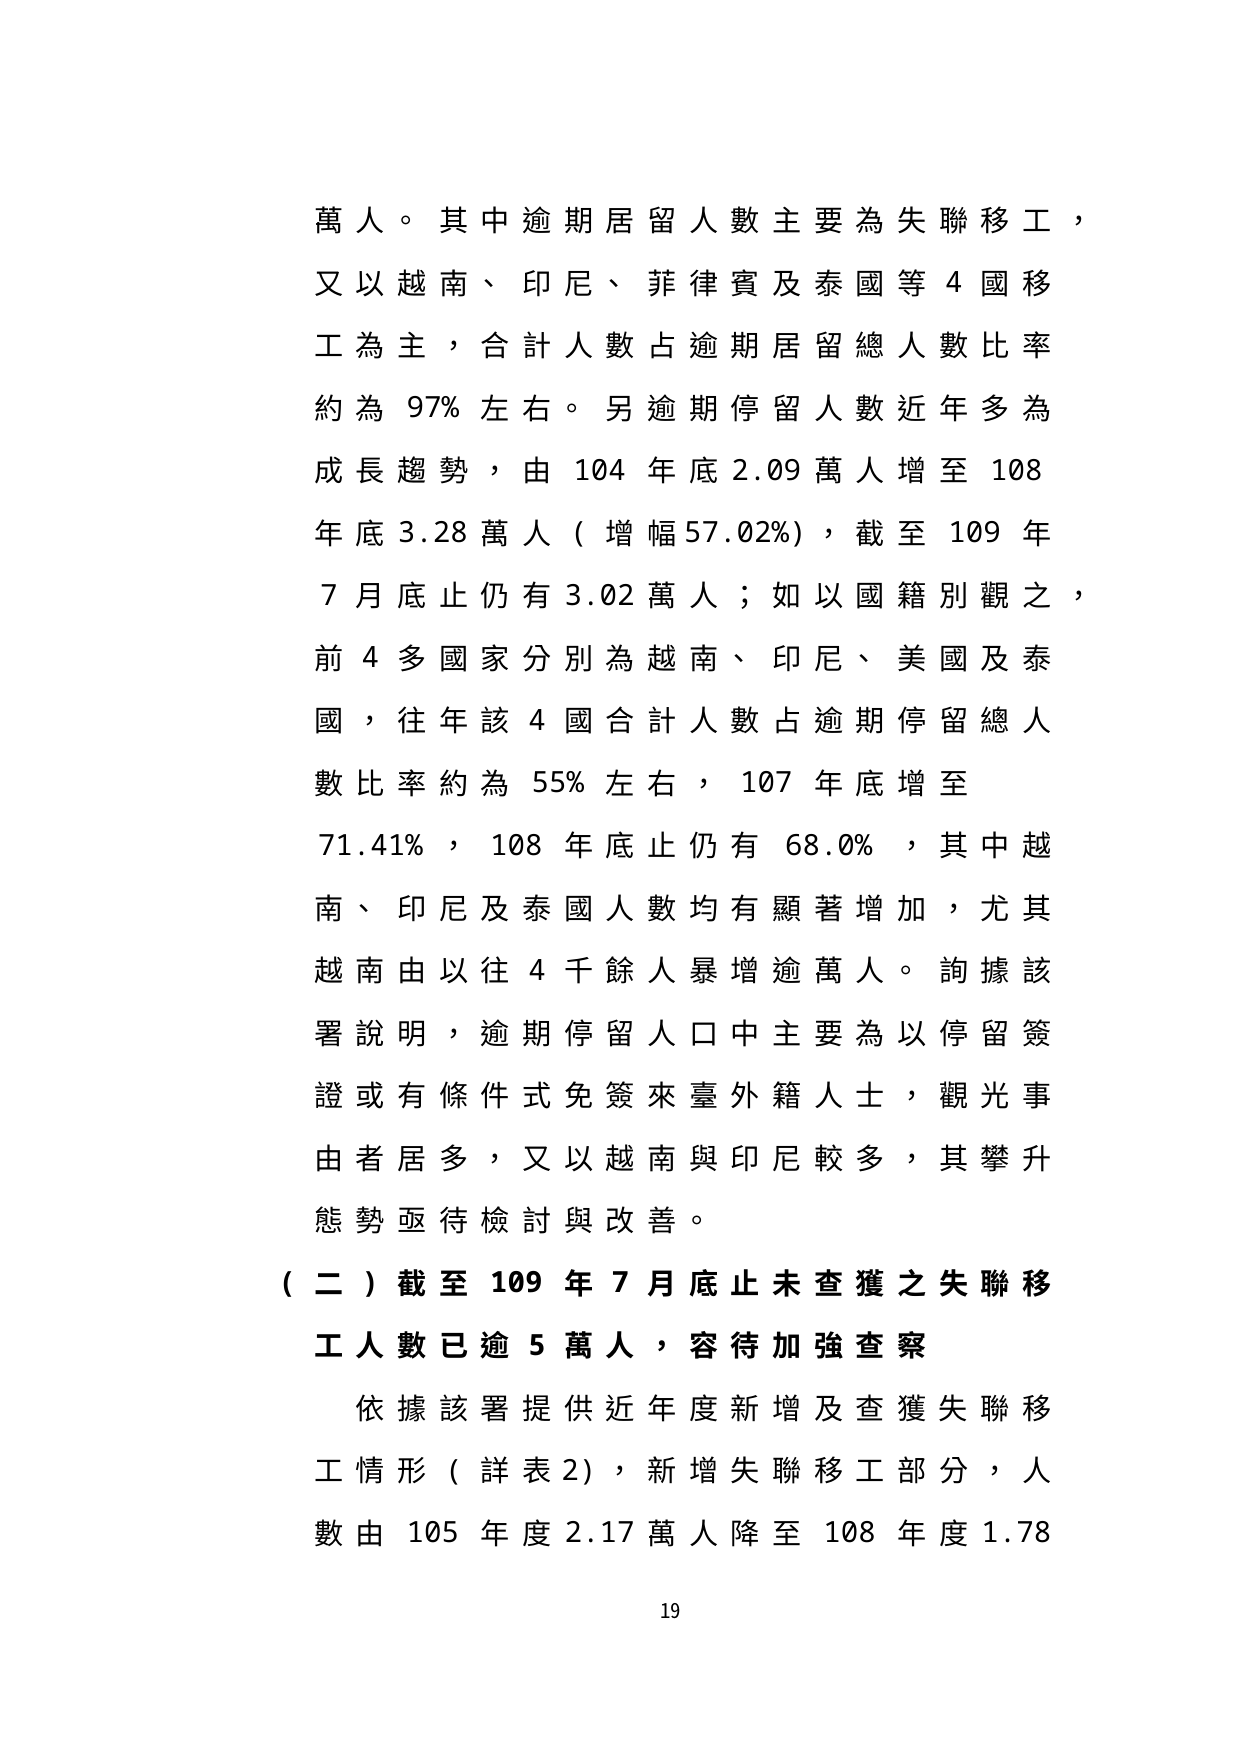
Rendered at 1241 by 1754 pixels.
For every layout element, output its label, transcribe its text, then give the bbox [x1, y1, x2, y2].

text 依據該署提供近年度新增及查獲失聯移工情形(詳表2)，新增失聯移工部分，人數由105年度2.17萬人降至108年度1.78 [271, 1365, 1058, 1552]
text (二)截至109年7月底止未查獲之失聯移工人數已逾5萬人，容待加強查察 [242, 1240, 1058, 1365]
text 參據該署統計資料，近幾年外來人口逾期停留與逾期居留人數情形詳表1，逾期外來人口總數逐年攀升，由104年底7.74萬人增至108年底8.35萬人(增幅7.87%)，截至109年7月底止再增至8.58萬人。其中逾期居留人數主要為失聯移工，又以越南、印尼、菲律賓及泰國等4國移工為主，合計人數占逾期居留總人數比率約為97%左右。另逾期停留人數近年多為成長趨勢，由104年底2.09萬人增至108年底3.28萬人(增幅57.02%)，截至109年7月底止仍有3.02萬人；如以國籍別觀之，前4多國家分別為越南、印尼、美國及泰國，往年該4國合計人數占逾期停留總人數比率約為55%左右，107年底增至71.41%，108年底止仍有68.0%，其中越南、印尼及泰國人數均有顯著增加，尤其越南由以往4千餘人暴增逾萬人。詢據該署說明，逾期停留人口中主要為以停留簽證或有條件式免簽來臺外籍人士，觀光事由者居多，又以越南與印尼較多，其攀升態勢亟待檢討與改善。 [271, 177, 1058, 1240]
